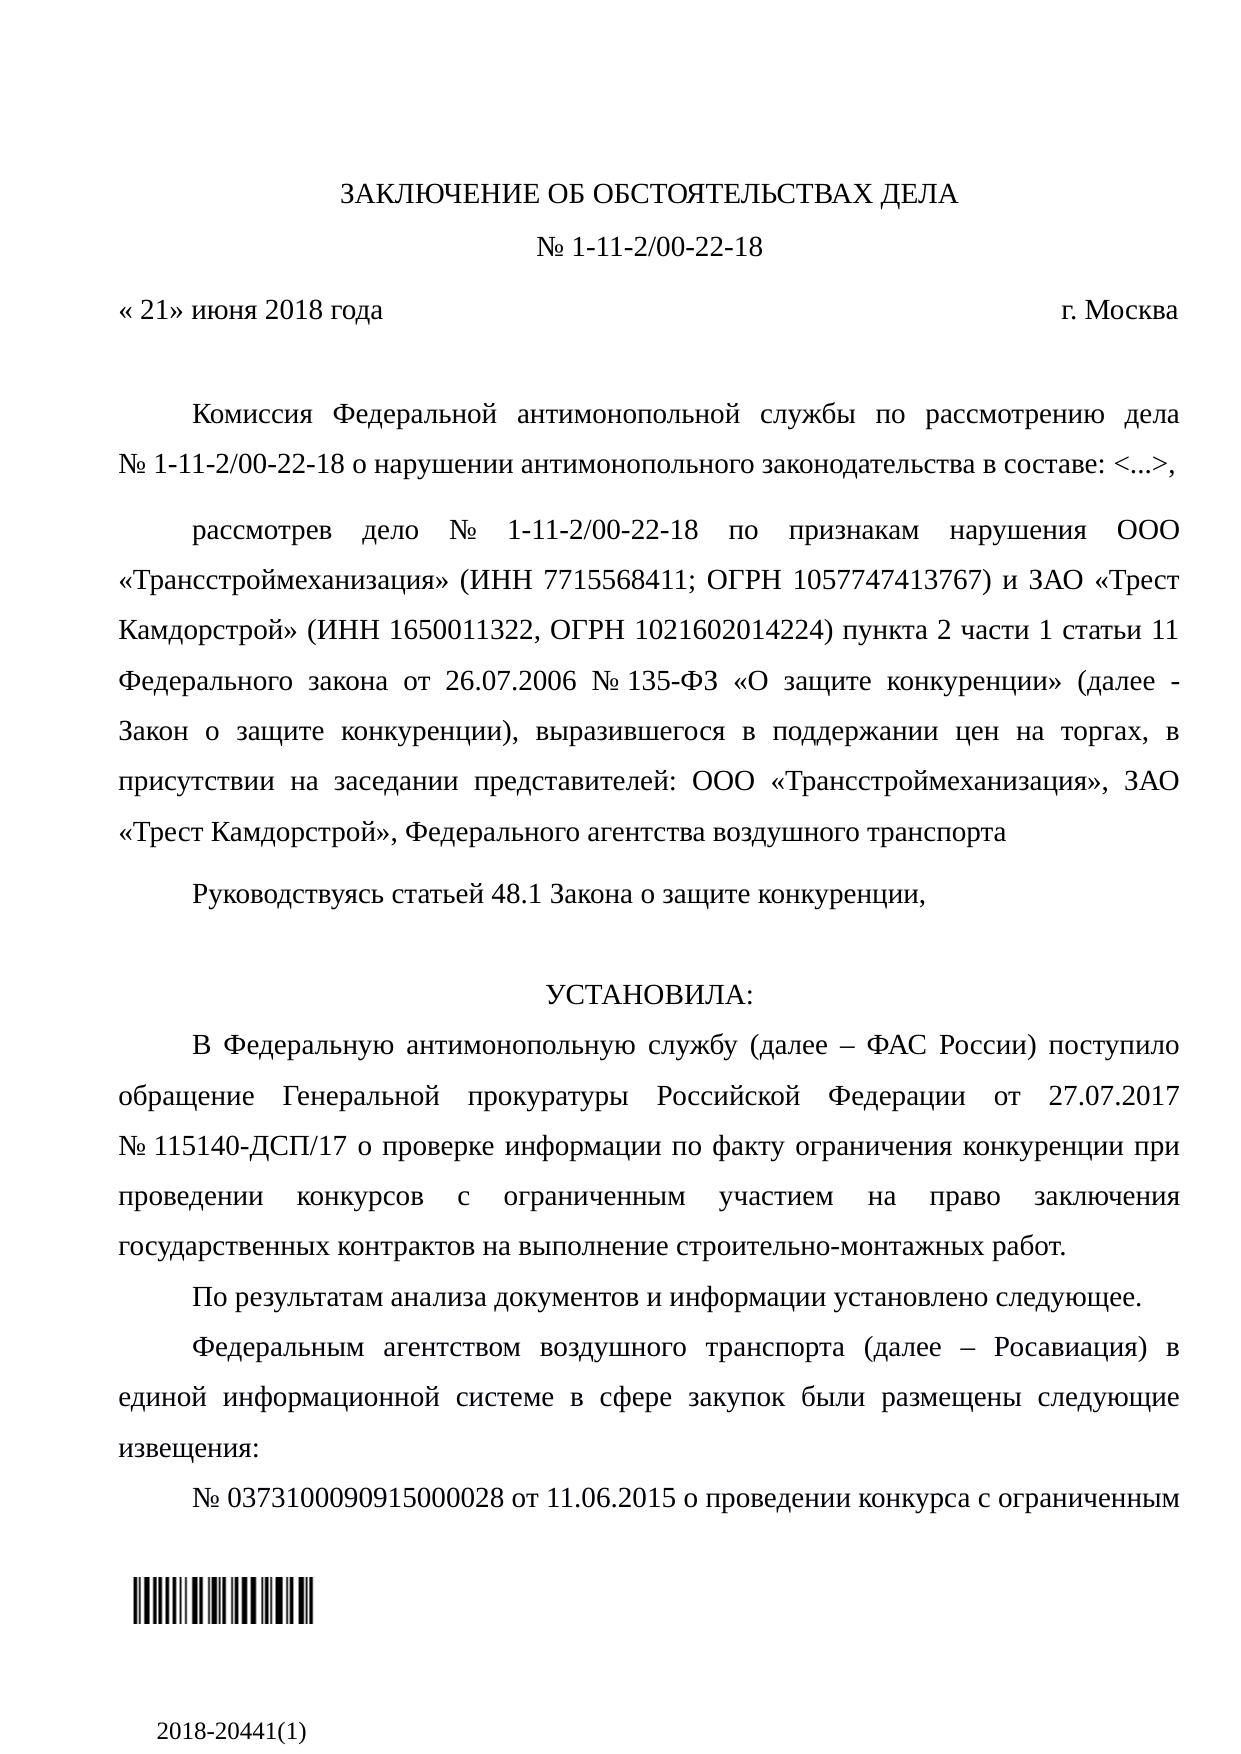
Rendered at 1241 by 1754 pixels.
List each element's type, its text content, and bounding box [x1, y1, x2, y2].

text Комиссия Федеральной антимонопольной службы по рассмотрению дела № 1-11-2/00-22-18 о нарушении антимонопольного законодательства в составе: <...>, [118, 396, 1181, 480]
text УСТАНОВИЛА: [118, 977, 1181, 1011]
text В Федеральную антимонопольную службу (далее – ФАС России) поступило обращение Генеральной прокуратуры Российской Федерации от 27.07.2017 № 115140-ДСП/17 о проверке информации по факту ограничения конкуренции при проведении конкурсов с ограниченным участием на право заключения государственных контрактов на выполнение строительно-монтажных работ. [118, 1027, 1181, 1262]
text № 1-11-2/00-22-18 [118, 229, 1181, 263]
text № 0373100090915000028 от 11.06.2015 о проведении конкурса с ограниченным [118, 1480, 1181, 1514]
text По результатам анализа документов и информации установлено следующее. [118, 1279, 1181, 1312]
text Руководствуясь статьей 48.1 Закона о защите конкуренции, [118, 876, 1181, 910]
text рассмотрев дело № 1-11-2/00-22-18 по признакам нарушения ООО «Трансстроймеханизация» (ИНН 7715568411; ОГРН 1057747413767) и ЗАО «Трест Камдорстрой» (ИНН 1650011322, ОГРН 1021602014224) пункта 2 части 1 статьи 11 Федерального закона от 26.07.2006 № 135-ФЗ «О защите конкуренции» (далее - Закон о защите конкуренции), выразившегося в поддержании цен на торгах, в присутствии на заседании представителей: ООО «Трансстроймеханизация», ЗАО «Трест Камдорстрой», Федерального агентства воздушного транспорта [118, 512, 1181, 847]
text « 21» июня 2018 года г. Москва [118, 292, 1181, 326]
picture [118, 1577, 331, 1624]
text ЗАКЛЮЧЕНИЕ ОБ ОБСТОЯТЕЛЬСТВАХ ДЕЛА [118, 176, 1181, 210]
text Федеральным агентством воздушного транспорта (далее – Росавиация) в единой информационной системе в сфере закупок были размещены следующие извещения: [118, 1329, 1181, 1463]
